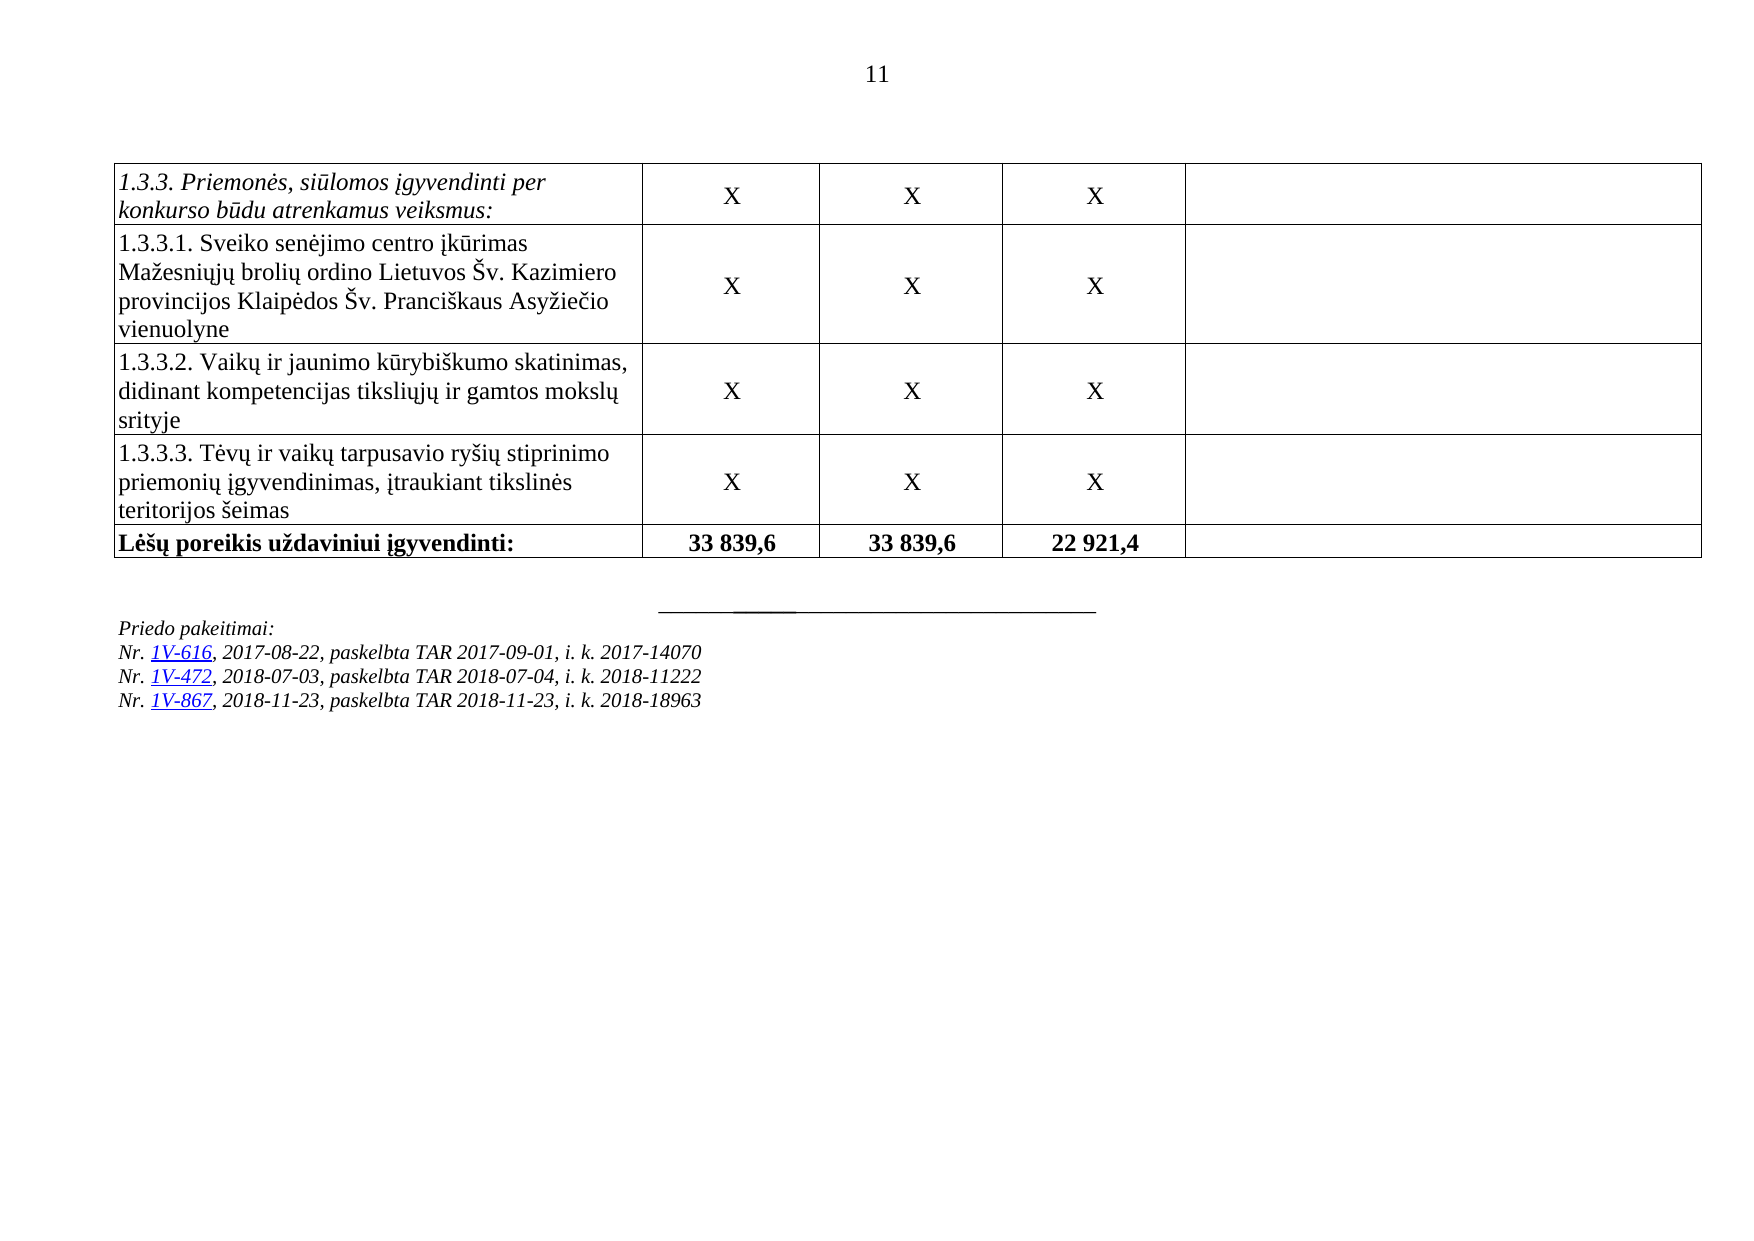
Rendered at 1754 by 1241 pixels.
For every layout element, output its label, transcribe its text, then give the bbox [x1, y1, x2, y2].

table_cell X [820, 344, 1002, 434]
table_cell 33 839,6 [643, 525, 819, 557]
table_cell X [1003, 225, 1185, 343]
text ___________________________________ [118, 587, 1636, 616]
table_cell X [643, 435, 819, 524]
table_cell 1.3.3.2. Vaikų ir jaunimo kūrybiškumo skatinimas, didinant kompetencijas tiksliųjų ir gamtos mokslų srityje [115, 344, 642, 434]
table_cell 22 921,4 [1003, 525, 1185, 557]
table_cell X [643, 164, 819, 224]
text Nr. 1V-616, 2017-08-22, paskelbta TAR 2017-09-01, i. k. 2017-14070 [118, 640, 1636, 664]
table_cell [1186, 344, 1701, 434]
table_cell X [643, 225, 819, 343]
table_cell 1.3.3.1. Sveiko senėjimo centro įkūrimas Mažesniųjų brolių ordino Lietuvos Šv. Kazimiero provincijos Klaipėdos Šv. Pranciškaus Asyžiečio vienuolyne [115, 225, 642, 343]
table_cell X [820, 435, 1002, 524]
table_cell 1.3.3.3. Tėvų ir vaikų tarpusavio ryšių stiprinimo priemonių įgyvendinimas, įtraukiant tikslinės teritorijos šeimas [115, 435, 642, 524]
text Nr. 1V-472, 2018-07-03, paskelbta TAR 2018-07-04, i. k. 2018-11222 [118, 664, 1636, 688]
table_cell [1186, 435, 1701, 524]
table_cell 33 839,6 [820, 525, 1002, 557]
table_cell X [1003, 164, 1185, 224]
table_cell [1186, 164, 1701, 224]
table_cell X [820, 225, 1002, 343]
text Priedo pakeitimai: [118, 616, 1636, 640]
table_cell 1.3.3. Priemonės, siūlomos įgyvendinti per konkurso būdu atrenkamus veiksmus: [115, 164, 642, 224]
table_cell Lėšų poreikis uždaviniui įgyvendinti: [115, 525, 642, 557]
text Nr. 1V-867, 2018-11-23, paskelbta TAR 2018-11-23, i. k. 2018-18963 [118, 688, 1636, 712]
table_cell [1186, 225, 1701, 343]
table_cell X [820, 164, 1002, 224]
table_cell X [1003, 435, 1185, 524]
table_cell X [1003, 344, 1185, 434]
table_cell X [643, 344, 819, 434]
table_cell [1186, 525, 1701, 557]
